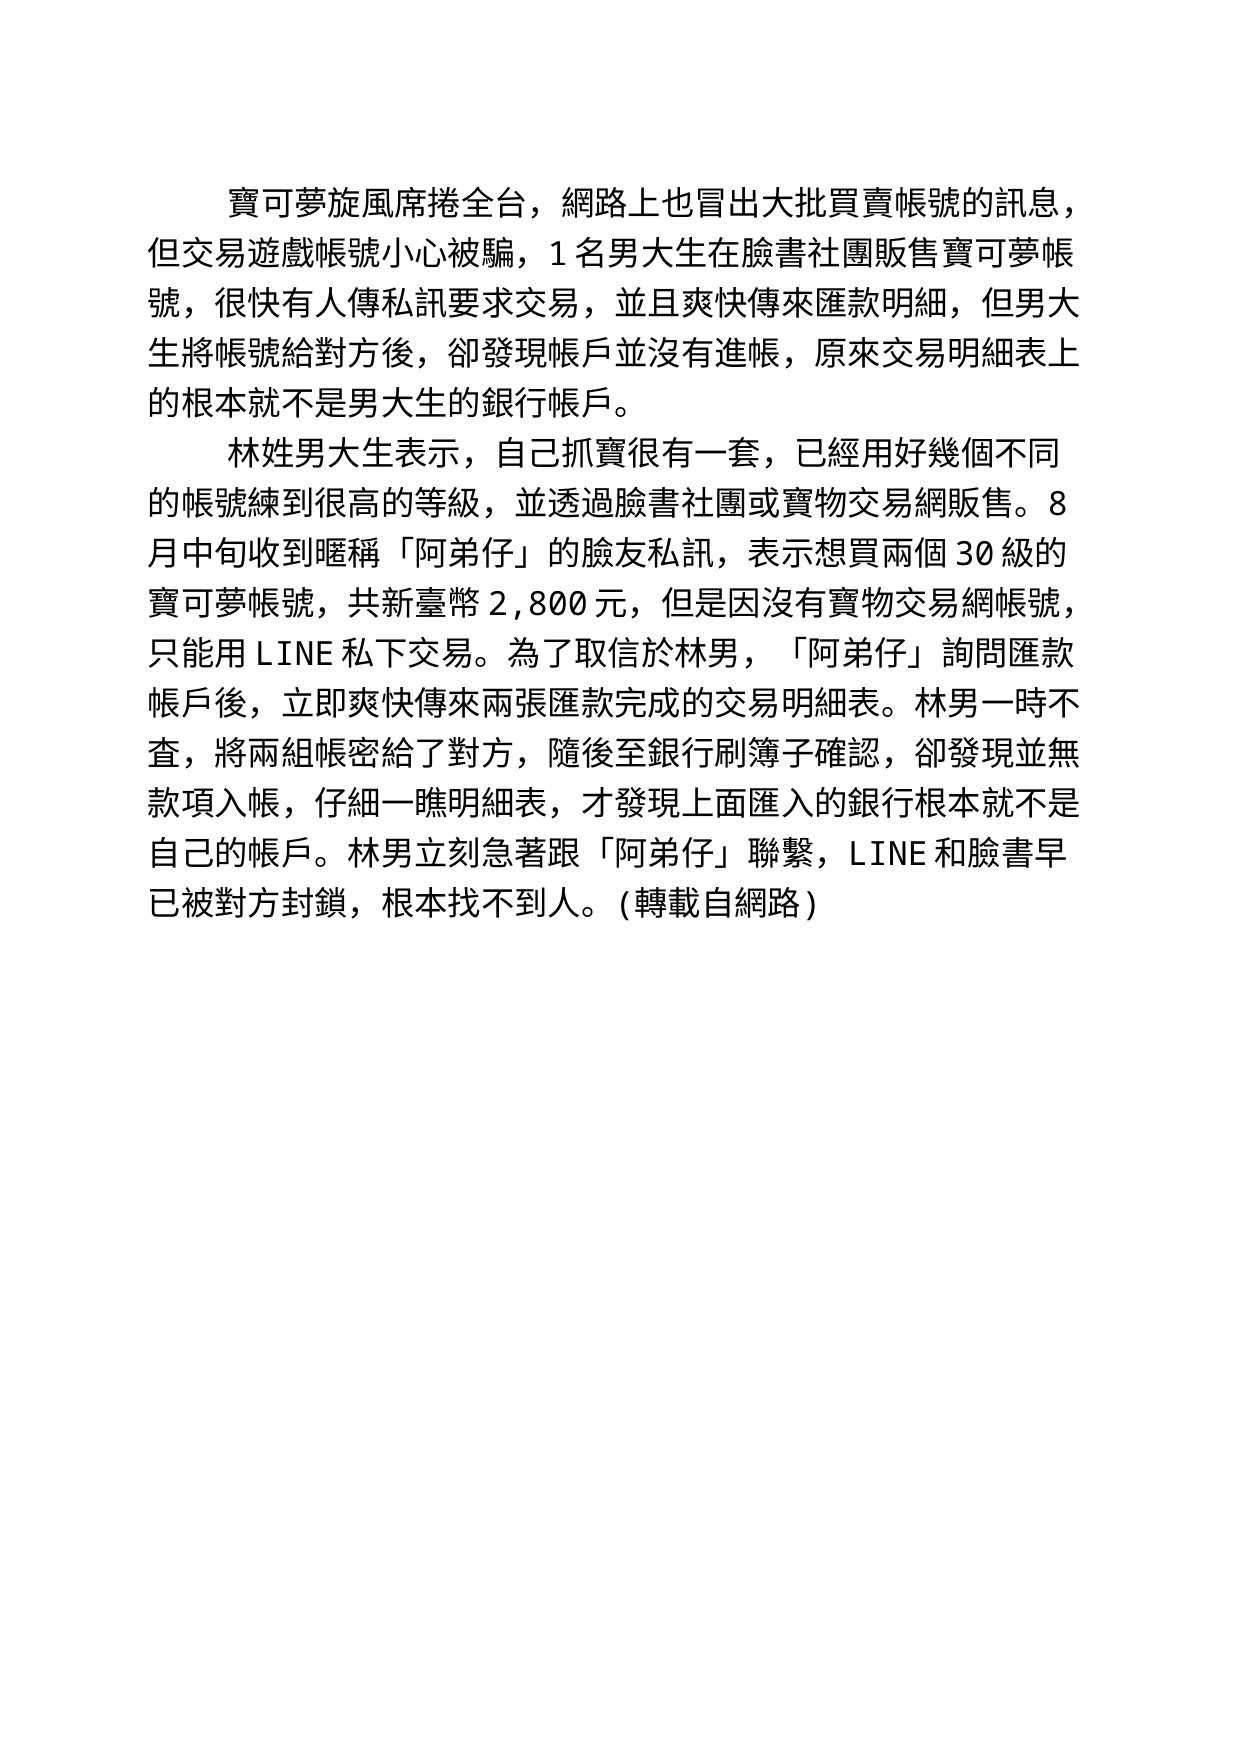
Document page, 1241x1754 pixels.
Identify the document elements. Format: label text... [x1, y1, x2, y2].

text 林姓男大生表示，自己抓寶很有一套，已經用好幾個不同的帳號練到很高的等級，並透過臉書社團或寶物交易網販售。8月中旬收到暱稱「阿弟仔」的臉友私訊，表示想買兩個30級的寶可夢帳號，共新臺幣2,800元，但是因沒有寶物交易網帳號，只能用LINE私下交易。為了取信於林男，「阿弟仔」詢問匯款帳戶後，立即爽快傳來兩張匯款完成的交易明細表。林男一時不査，將兩組帳密給了對方，隨後至銀行刷簿子確認，卻發現並無款項入帳，仔細一瞧明細表，才發現上面匯入的銀行根本就不是自己的帳戶。林男立刻急著跟「阿弟仔」聯繫，LINE和臉書早已被對方封鎖，根本找不到人。(轉載自網路) [148, 425, 1092, 925]
text 寶可夢旋風席捲全台，網路上也冒出大批買賣帳號的訊息，但交易遊戲帳號小心被騙，1名男大生在臉書社團販售寶可夢帳號，很快有人傳私訊要求交易，並且爽快傳來匯款明細，但男大生將帳號給對方後，卻發現帳戶並沒有進帳，原來交易明細表上的根本就不是男大生的銀行帳戶。 [148, 175, 1092, 425]
